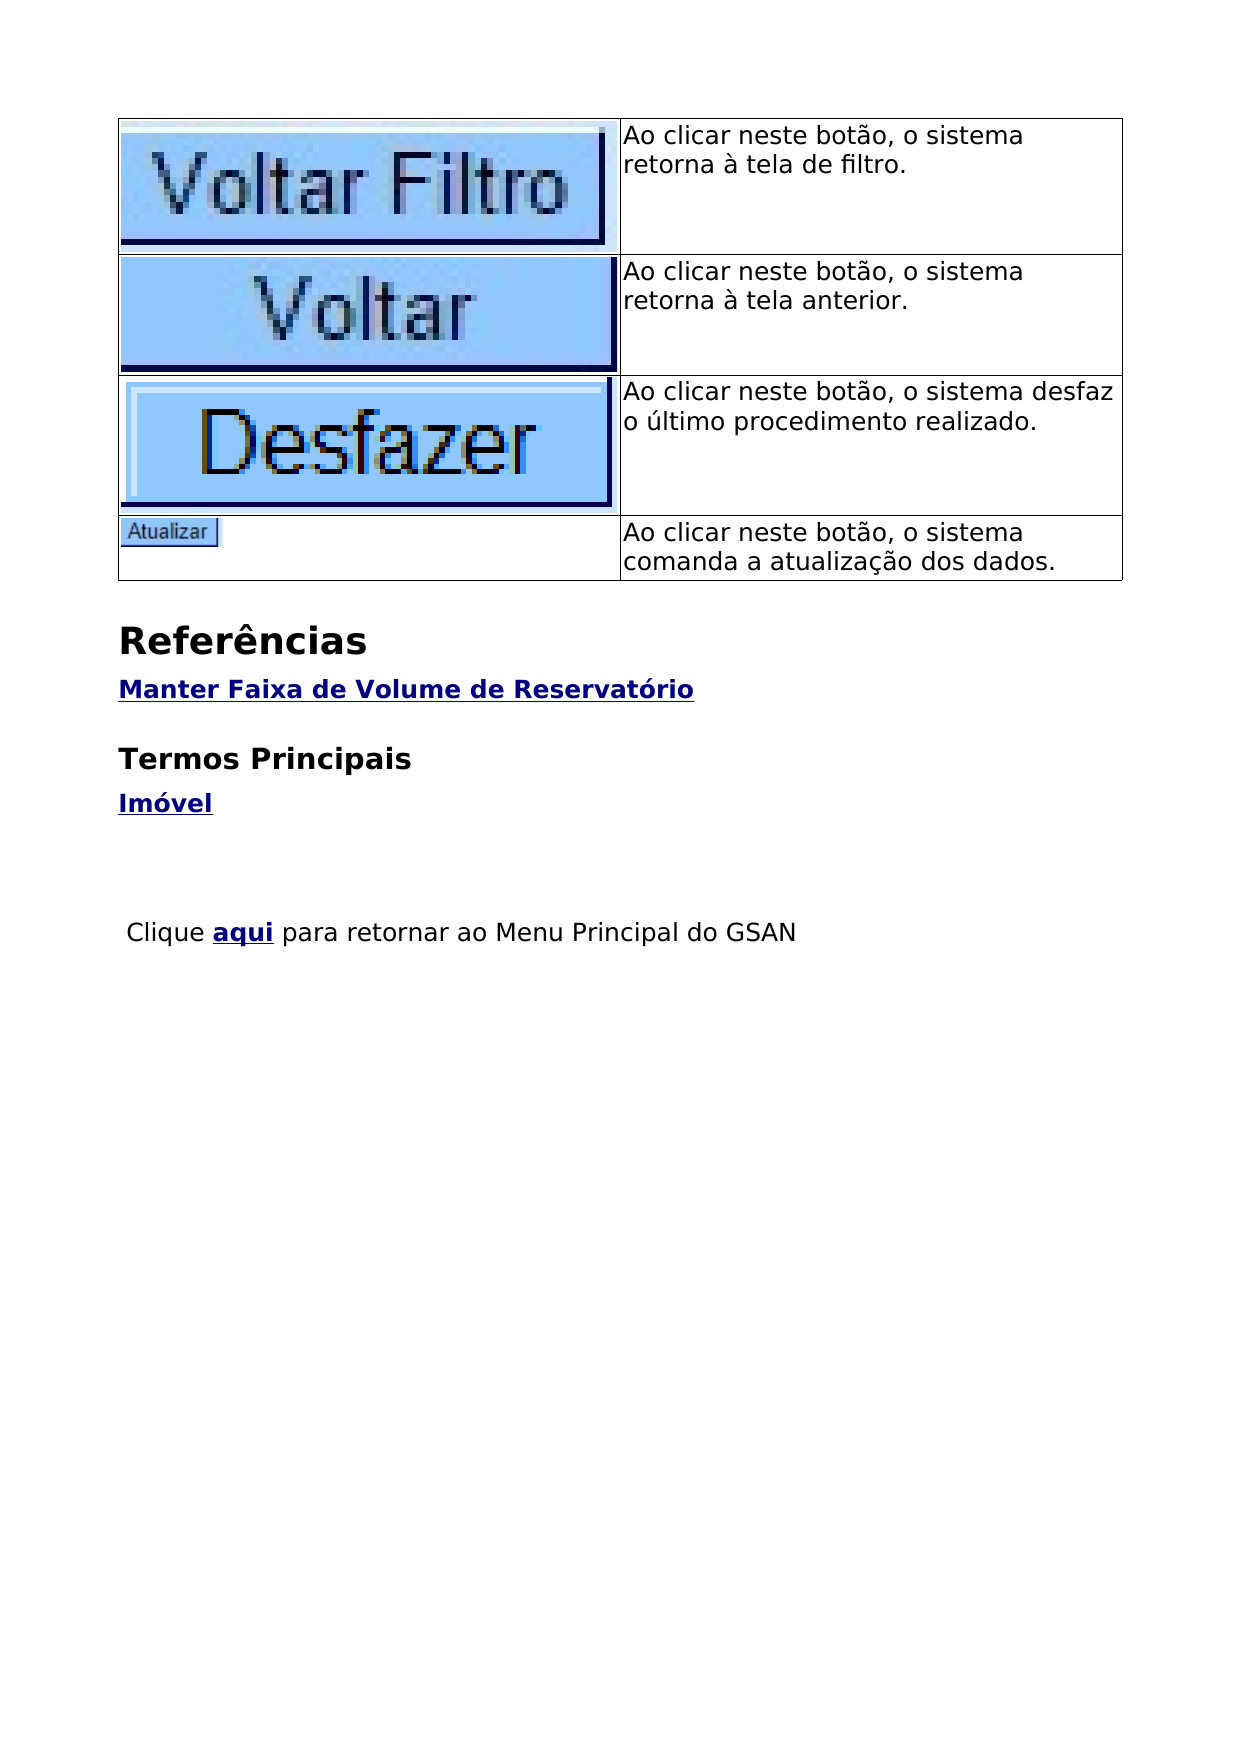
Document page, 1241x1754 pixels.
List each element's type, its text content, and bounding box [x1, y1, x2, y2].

picture [121, 518, 223, 547]
table_cell Ao clicar neste botão, o sistema retorna à tela de filtro. [621, 119, 1122, 254]
table_cell Ao clicar neste botão, o sistema comanda a atualização dos dados. [621, 516, 1122, 579]
subtitle Termos Principais [118, 742, 1122, 776]
picture [121, 121, 618, 252]
subtitle Referências [118, 619, 1122, 663]
text Imóvel [118, 789, 1122, 818]
picture [121, 257, 618, 372]
text Clique aqui para retornar ao Menu Principal do GSAN [118, 830, 1122, 947]
table_cell Ao clicar neste botão, o sistema retorna à tela anterior. [621, 255, 1122, 374]
table_cell Ao clicar neste botão, o sistema desfaz o último procedimento realizado. [621, 376, 1122, 515]
text Manter Faixa de Volume de Reservatório [118, 676, 1122, 705]
picture [121, 377, 618, 513]
table_cell [119, 516, 620, 579]
